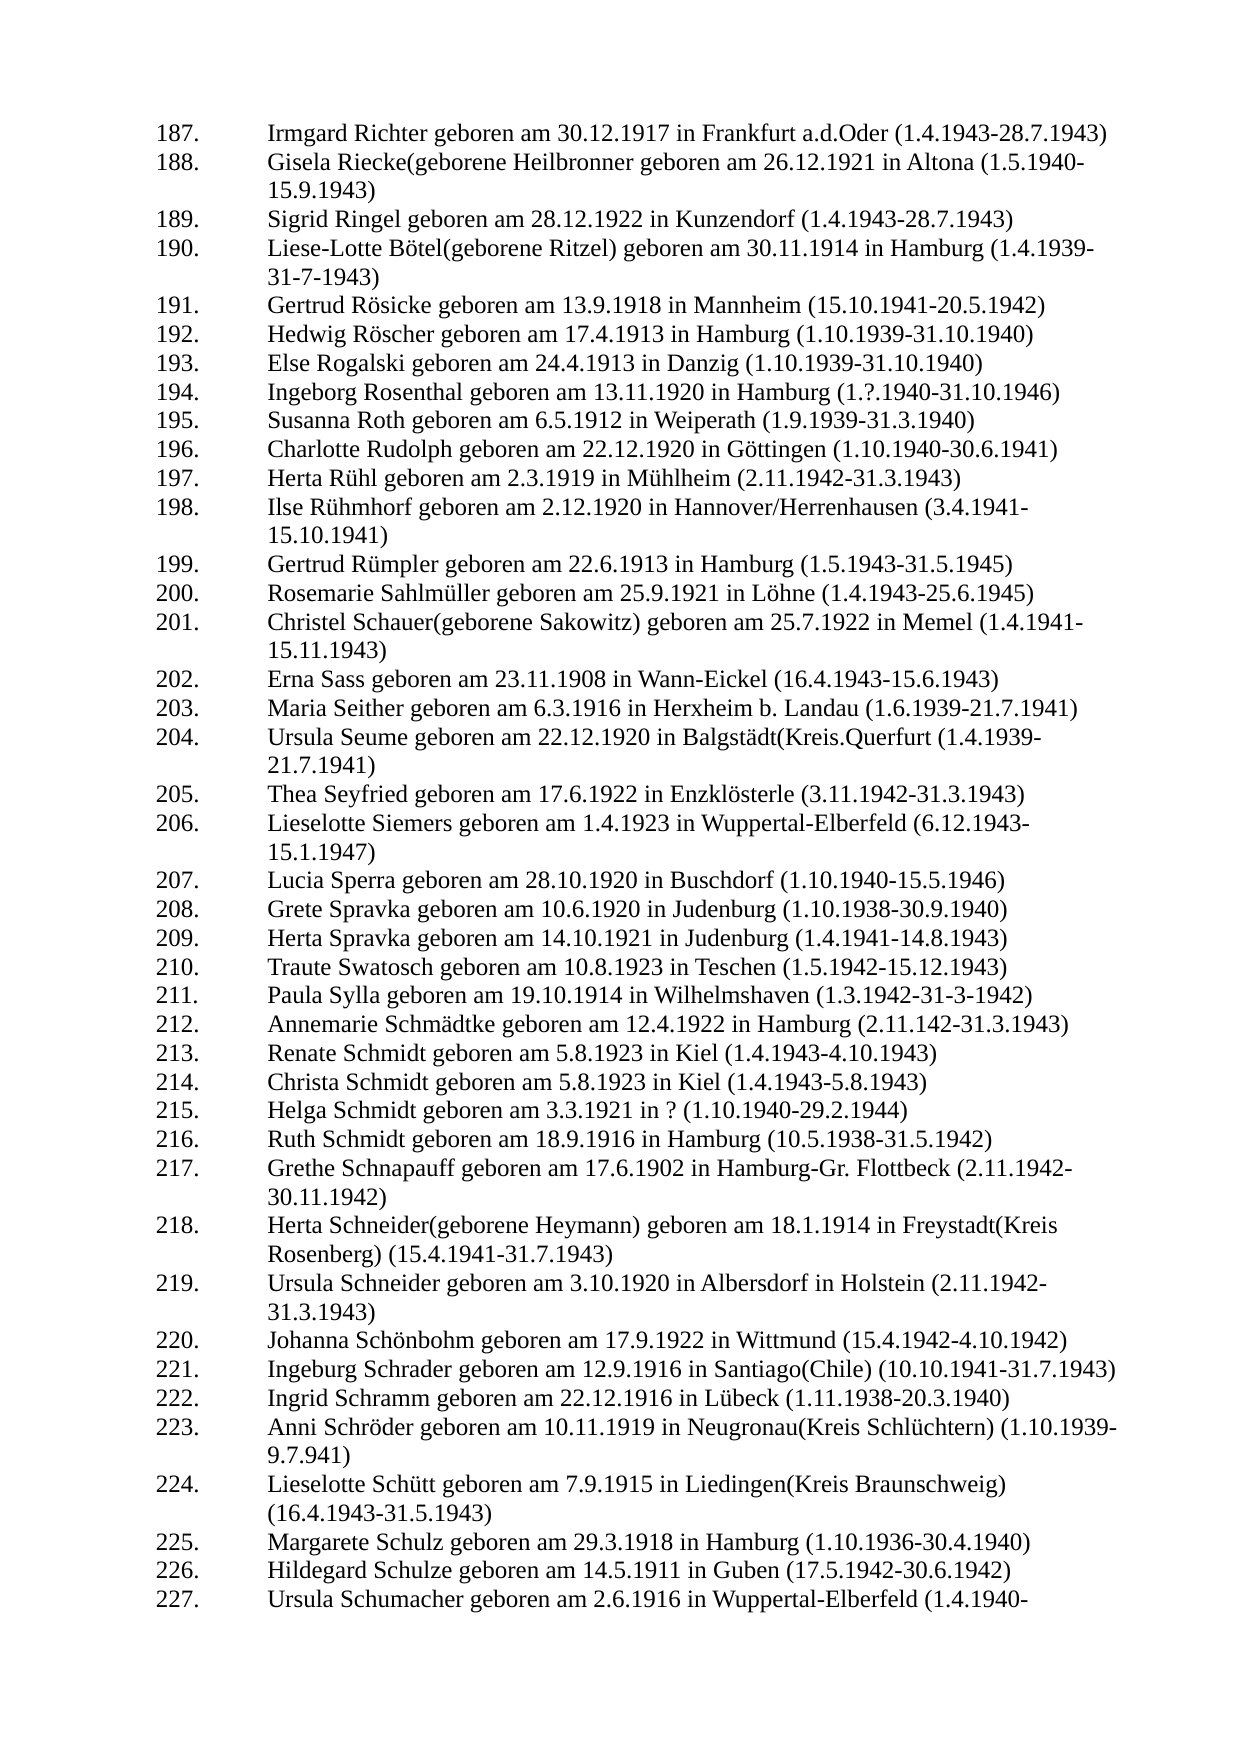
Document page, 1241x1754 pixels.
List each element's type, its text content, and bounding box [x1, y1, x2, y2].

list Ursula Seume geboren am 22.12.1920 in Balgstädt(Kreis.Querfurt (1.4.1939- 21.7.1941) [156, 722, 1122, 779]
list Helga Schmidt geboren am 3.3.1921 in ? (1.10.1940-29.2.1944) [156, 1096, 1122, 1124]
list Anni Schröder geboren am 10.11.1919 in Neugronau(Kreis Schlüchtern) (1.10.1939- 9.7.941) [156, 1412, 1122, 1469]
list Lucia Sperra geboren am 28.10.1920 in Buschdorf (1.10.1940-15.5.1946) [156, 866, 1122, 894]
list Herta Rühl geboren am 2.3.1919 in Mühlheim (2.11.1942-31.3.1943) [156, 463, 1122, 492]
list Ursula Schumacher geboren am 2.6.1916 in Wuppertal-Elberfeld (1.4.1940- [156, 1584, 1122, 1613]
list Liese-Lotte Bötel(geborene Ritzel) geboren am 30.11.1914 in Hamburg (1.4.1939- 31-7-1943) [156, 233, 1122, 291]
list Grete Spravka geboren am 10.6.1920 in Judenburg (1.10.1938-30.9.1940) [156, 894, 1122, 923]
list Sigrid Ringel geboren am 28.12.1922 in Kunzendorf (1.4.1943-28.7.1943) [156, 204, 1122, 233]
list Herta Spravka geboren am 14.10.1921 in Judenburg (1.4.1941-14.8.1943) [156, 923, 1122, 952]
list Traute Swatosch geboren am 10.8.1923 in Teschen (1.5.1942-15.12.1943) [156, 952, 1122, 981]
list Ingeborg Rosenthal geboren am 13.11.1920 in Hamburg (1.?.1940-31.10.1946) [156, 377, 1122, 406]
list Susanna Roth geboren am 6.5.1912 in Weiperath (1.9.1939-31.3.1940) [156, 406, 1122, 434]
list Christel Schauer(geborene Sakowitz) geboren am 25.7.1922 in Memel (1.4.1941- 15.11.1943) [156, 607, 1122, 664]
list Ingrid Schramm geboren am 22.12.1916 in Lübeck (1.11.1938-20.3.1940) [156, 1383, 1122, 1412]
list Lieselotte Siemers geboren am 1.4.1923 in Wuppertal-Elberfeld (6.12.1943- 15.1.1947) [156, 808, 1122, 866]
list Gisela Riecke(geborene Heilbronner geboren am 26.12.1921 in Altona (1.5.1940- 15.9.1943) [156, 147, 1122, 204]
list Gertrud Rösicke geboren am 13.9.1918 in Mannheim (15.10.1941-20.5.1942) [156, 291, 1122, 319]
list Ruth Schmidt geboren am 18.9.1916 in Hamburg (10.5.1938-31.5.1942) [156, 1124, 1122, 1153]
list Johanna Schönbohm geboren am 17.9.1922 in Wittmund (15.4.1942-4.10.1942) [156, 1326, 1122, 1354]
list Rosemarie Sahlmüller geboren am 25.9.1921 in Löhne (1.4.1943-25.6.1945) [156, 578, 1122, 607]
list Charlotte Rudolph geboren am 22.12.1920 in Göttingen (1.10.1940-30.6.1941) [156, 434, 1122, 463]
list Annemarie Schmädtke geboren am 12.4.1922 in Hamburg (2.11.142-31.3.1943) [156, 1009, 1122, 1038]
list Renate Schmidt geboren am 5.8.1923 in Kiel (1.4.1943-4.10.1943) [156, 1038, 1122, 1067]
list Erna Sass geboren am 23.11.1908 in Wann-Eickel (16.4.1943-15.6.1943) [156, 664, 1122, 693]
list Ingeburg Schrader geboren am 12.9.1916 in Santiago(Chile) (10.10.1941-31.7.1943) [156, 1354, 1122, 1383]
list Gertrud Rümpler geboren am 22.6.1913 in Hamburg (1.5.1943-31.5.1945) [156, 549, 1122, 578]
list Christa Schmidt geboren am 5.8.1923 in Kiel (1.4.1943-5.8.1943) [156, 1067, 1122, 1096]
list Else Rogalski geboren am 24.4.1913 in Danzig (1.10.1939-31.10.1940) [156, 348, 1122, 377]
list Paula Sylla geboren am 19.10.1914 in Wilhelmshaven (1.3.1942-31-3-1942) [156, 981, 1122, 1009]
list Grethe Schnapauff geboren am 17.6.1902 in Hamburg-Gr. Flottbeck (2.11.1942- 30.11.1942) [156, 1153, 1122, 1211]
list Hildegard Schulze geboren am 14.5.1911 in Guben (17.5.1942-30.6.1942) [156, 1556, 1122, 1584]
list Herta Schneider(geborene Heymann) geboren am 18.1.1914 in Freystadt(Kreis Rosenberg) (15.4.1941-31.7.1943) [156, 1211, 1122, 1268]
list Ursula Schneider geboren am 3.10.1920 in Albersdorf in Holstein (2.11.1942- 31.3.1943) [156, 1268, 1122, 1326]
list Lieselotte Schütt geboren am 7.9.1915 in Liedingen(Kreis Braunschweig) (16.4.1943-31.5.1943) [156, 1469, 1122, 1527]
list Margarete Schulz geboren am 29.3.1918 in Hamburg (1.10.1936-30.4.1940) [156, 1527, 1122, 1556]
list Irmgard Richter geboren am 30.12.1917 in Frankfurt a.d.Oder (1.4.1943-28.7.1943) [156, 118, 1122, 147]
list Thea Seyfried geboren am 17.6.1922 in Enzklösterle (3.11.1942-31.3.1943) [156, 779, 1122, 808]
list Hedwig Röscher geboren am 17.4.1913 in Hamburg (1.10.1939-31.10.1940) [156, 319, 1122, 348]
list Maria Seither geboren am 6.3.1916 in Herxheim b. Landau (1.6.1939-21.7.1941) [156, 693, 1122, 722]
list Ilse Rühmhorf geboren am 2.12.1920 in Hannover/Herrenhausen (3.4.1941- 15.10.1941) [156, 492, 1122, 549]
